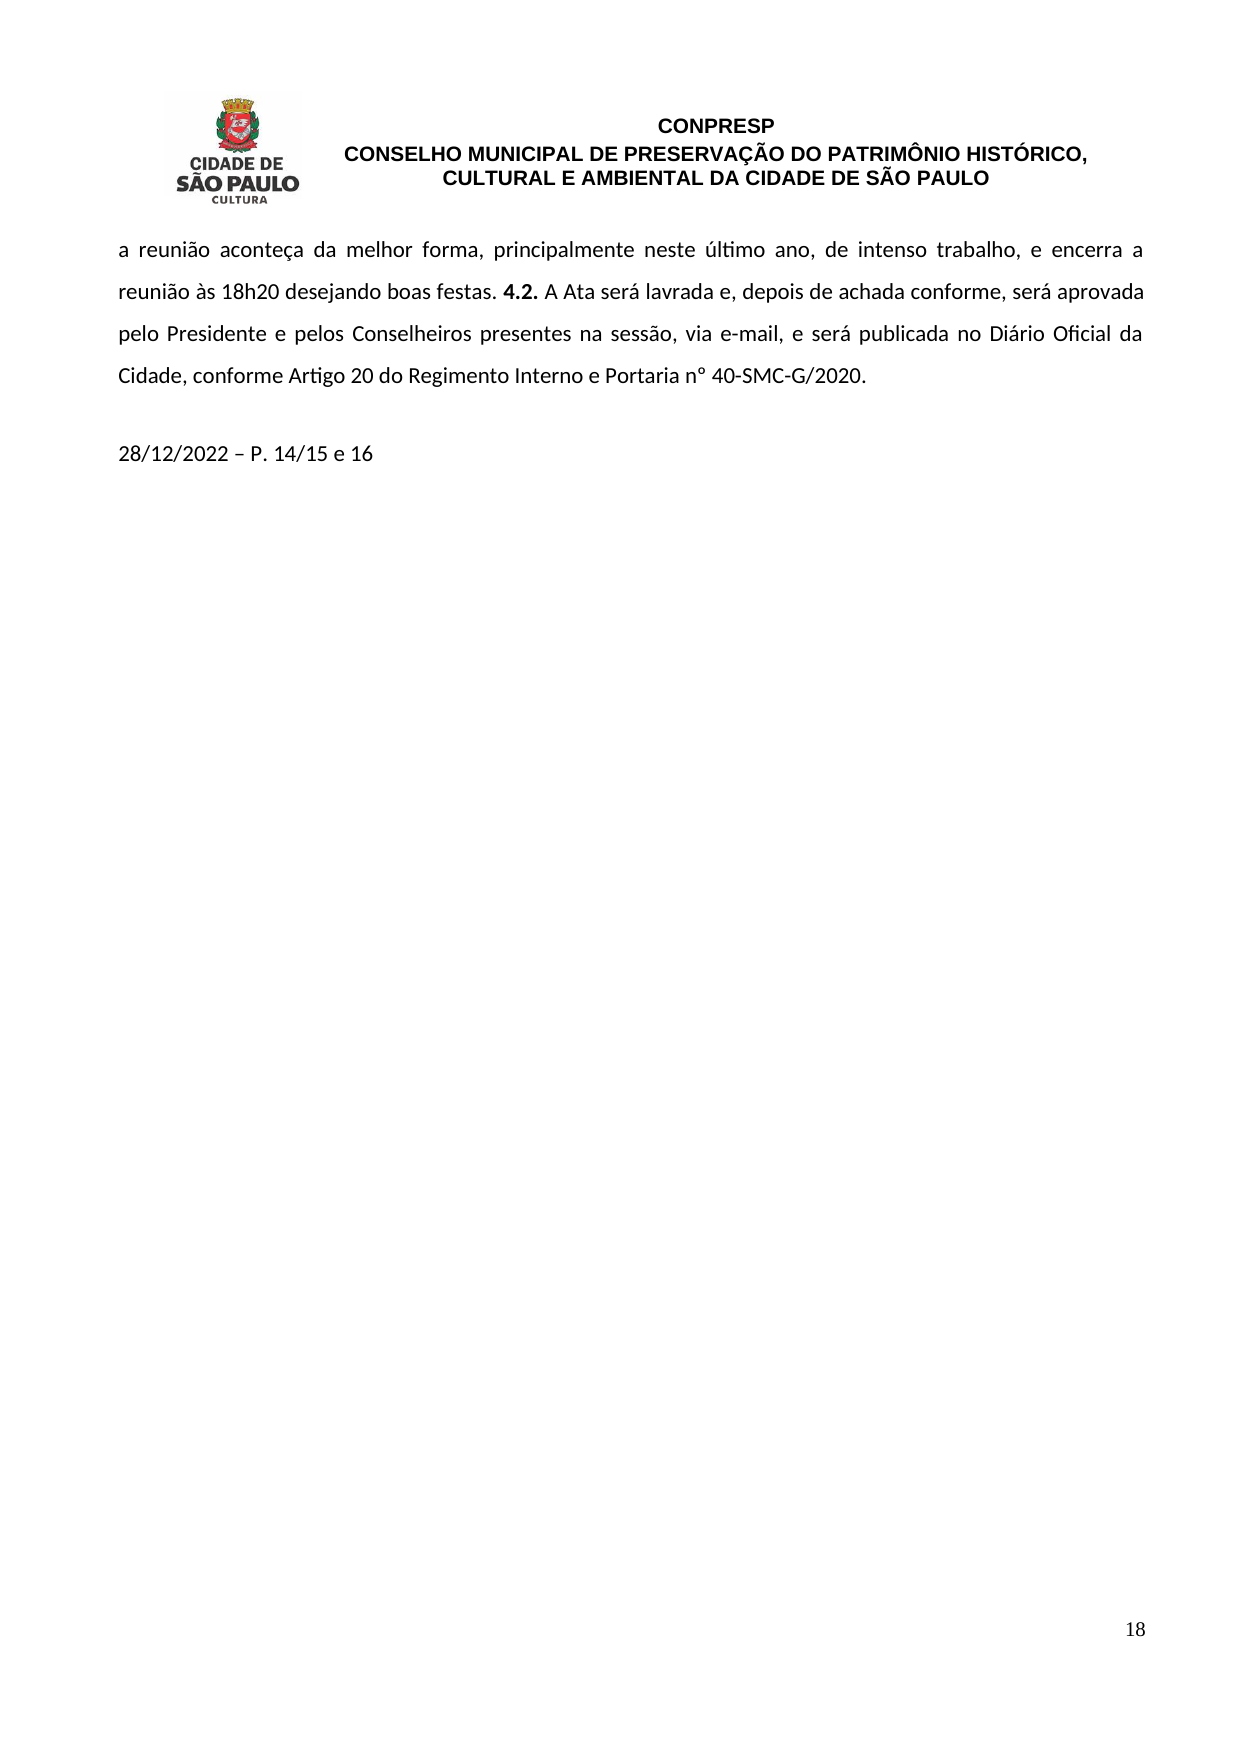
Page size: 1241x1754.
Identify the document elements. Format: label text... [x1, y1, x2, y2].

text 28/12/2022 – P. 14/15 e 16 [118, 439, 1146, 467]
text a reunião aconteça da melhor forma, principalmente neste último ano, de intenso trabalho, e encerra a reunião às 18h20 desejando boas festas. 4.2. A Ata será lavrada e, depois de achada conforme, será aprovada pelo Presidente e pelos Conselheiros presentes na sessão, via e-mail, e será publicada no Diário Oficial da Cidade, conforme Artigo 20 do Regimento Interno e Portaria nº 40-SMC-G/2020. [118, 235, 1146, 389]
